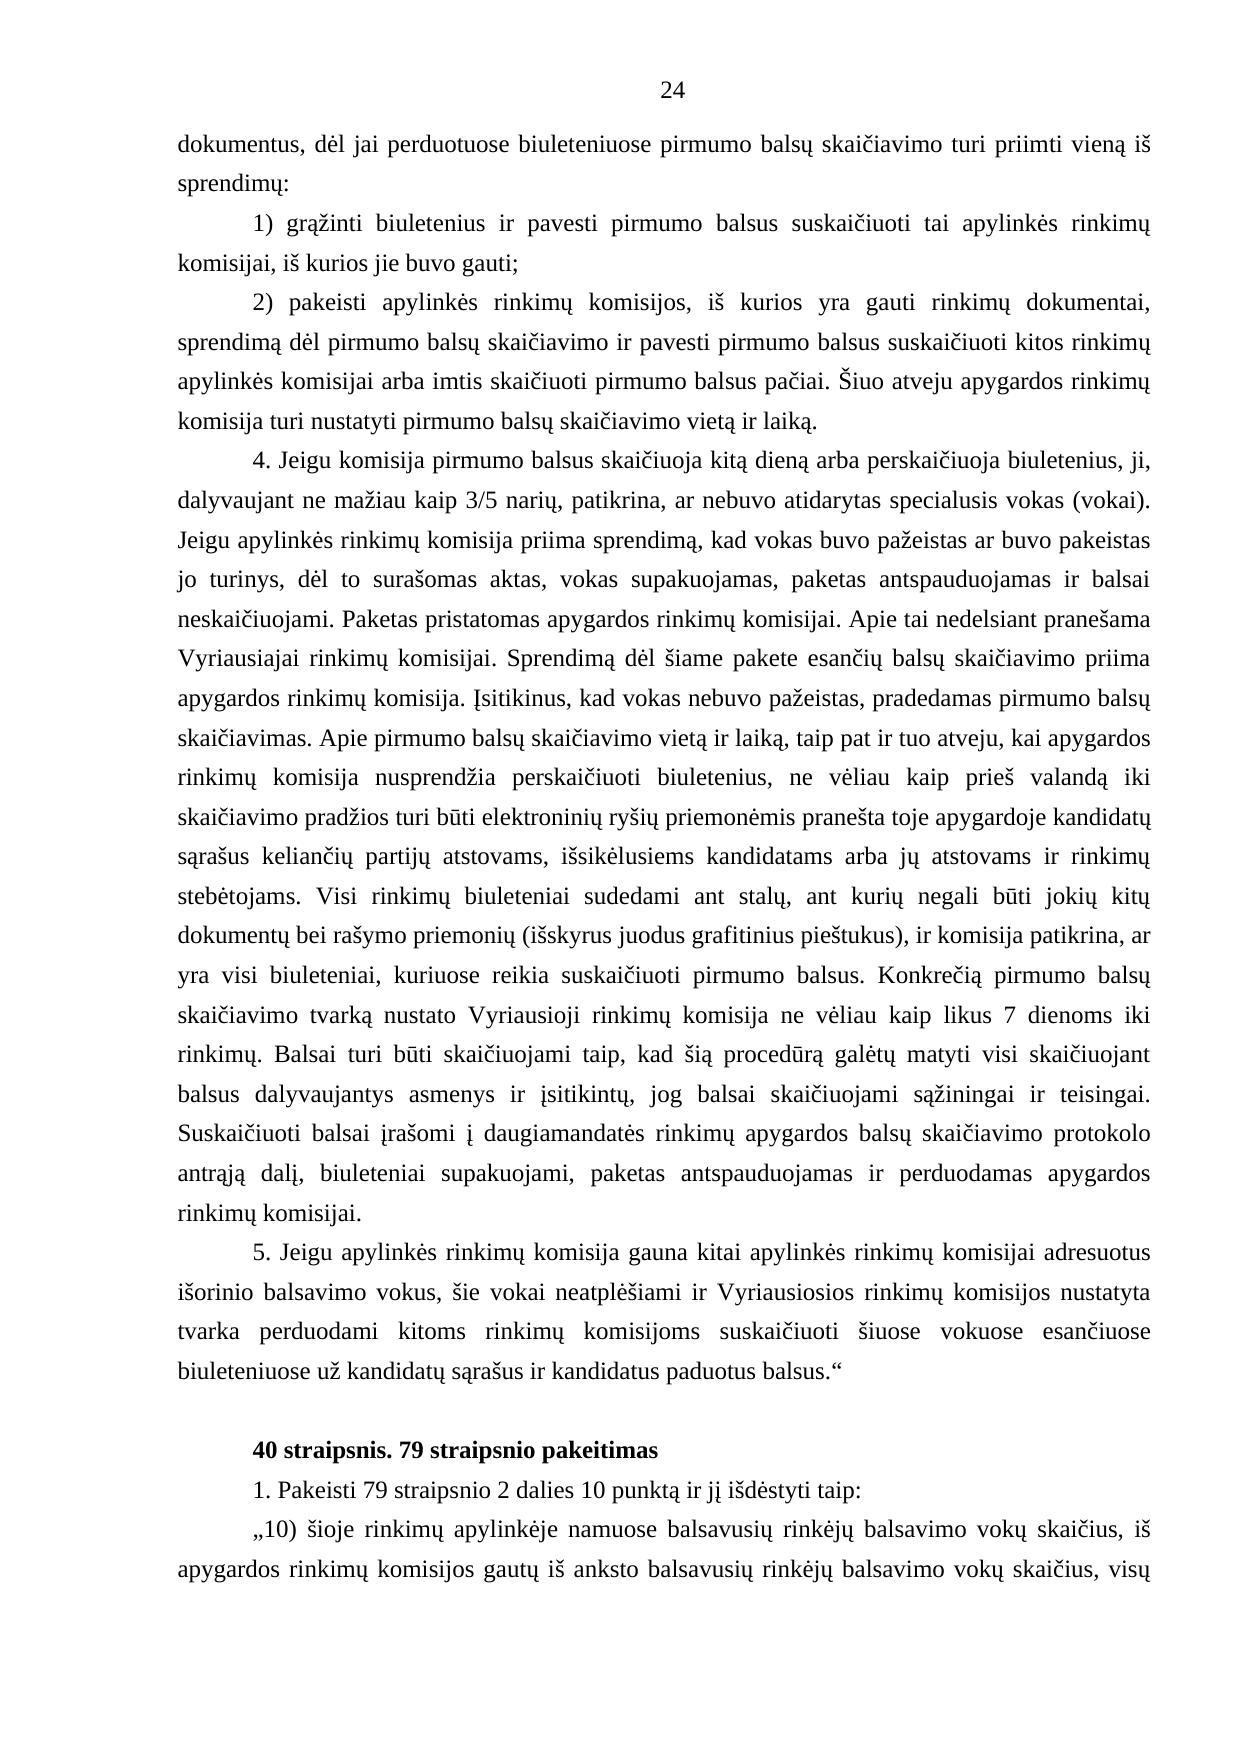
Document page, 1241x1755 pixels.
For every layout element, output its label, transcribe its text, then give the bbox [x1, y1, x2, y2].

text 1) grąžinti biuletenius ir pavesti pirmumo balsus suskaičiuoti tai apylinkės rinkimų komisijai, iš kurios jie buvo gauti; [177, 197, 1152, 276]
text 5. Jeigu apylinkės rinkimų komisija gauna kitai apylinkės rinkimų komisijai adresuotus išorinio balsavimo vokus, šie vokai neatplėšiami ir Vyriausiosios rinkimų komisijos nustatyta tvarka perduodami kitoms rinkimų komisijoms suskaičiuoti šiuose vokuose esančiuose biuleteniuose už kandidatų sąrašus ir kandidatus paduotus balsus.“ [177, 1226, 1152, 1385]
text dokumentus, dėl jai perduotuose biuleteniuose pirmumo balsų skaičiavimo turi priimti vieną iš sprendimų: [177, 118, 1152, 197]
text 40 straipsnis. 79 straipsnio pakeitimas [177, 1424, 1152, 1464]
text 2) pakeisti apylinkės rinkimų komisijos, iš kurios yra gauti rinkimų dokumentai, sprendimą dėl pirmumo balsų skaičiavimo ir pavesti pirmumo balsus suskaičiuoti kitos rinkimų apylinkės komisijai arba imtis skaičiuoti pirmumo balsus pačiai. Šiuo atveju apygardos rinkimų komisija turi nustatyti pirmumo balsų skaičiavimo vietą ir laiką. [177, 276, 1152, 435]
text 1. Pakeisti 79 straipsnio 2 dalies 10 punktą ir jį išdėstyti taip: [177, 1464, 1152, 1503]
text „10) šioje rinkimų apylinkėje namuose balsavusių rinkėjų balsavimo vokų skaičius, iš apygardos rinkimų komisijos gautų iš anksto balsavusių rinkėjų balsavimo vokų skaičius, visų [177, 1503, 1152, 1583]
text 4. Jeigu komisija pirmumo balsus skaičiuoja kitą dieną arba perskaičiuoja biuletenius, ji, dalyvaujant ne mažiau kaip 3/5 narių, patikrina, ar nebuvo atidarytas specialusis vokas (vokai). Jeigu apylinkės rinkimų komisija priima sprendimą, kad vokas buvo pažeistas ar buvo pakeistas jo turinys, dėl to surašomas aktas, vokas supakuojamas, paketas antspauduojamas ir balsai neskaičiuojami. Paketas pristatomas apygardos rinkimų komisijai. Apie tai nedelsiant pranešama Vyriausiajai rinkimų komisijai. Sprendimą dėl šiame pakete esančių balsų skaičiavimo priima apygardos rinkimų komisija. Įsitikinus, kad vokas nebuvo pažeistas, pradedamas pirmumo balsų skaičiavimas. Apie pirmumo balsų skaičiavimo vietą ir laiką, taip pat ir tuo atveju, kai apygardos rinkimų komisija nusprendžia perskaičiuoti biuletenius, ne vėliau kaip prieš valandą iki skaičiavimo pradžios turi būti elektroninių ryšių priemonėmis pranešta toje apygardoje kandidatų sąrašus keliančių partijų atstovams, išsikėlusiems kandidatams arba jų atstovams ir rinkimų stebėtojams. Visi rinkimų biuleteniai sudedami ant stalų, ant kurių negali būti jokių kitų dokumentų bei rašymo priemonių (išskyrus juodus grafitinius pieštukus), ir komisija patikrina, ar yra visi biuleteniai, kuriuose reikia suskaičiuoti pirmumo balsus. Konkrečią pirmumo balsų skaičiavimo tvarką nustato Vyriausioji rinkimų komisija ne vėliau kaip likus 7 dienoms iki rinkimų. Balsai turi būti skaičiuojami taip, kad šią procedūrą galėtų matyti visi skaičiuojant balsus dalyvaujantys asmenys ir įsitikintų, jog balsai skaičiuojami sąžiningai ir teisingai. Suskaičiuoti balsai įrašomi į daugiamandatės rinkimų apygardos balsų skaičiavimo protokolo antrąją dalį, biuleteniai supakuojami, paketas antspauduojamas ir perduodamas apygardos rinkimų komisijai. [177, 435, 1152, 1226]
